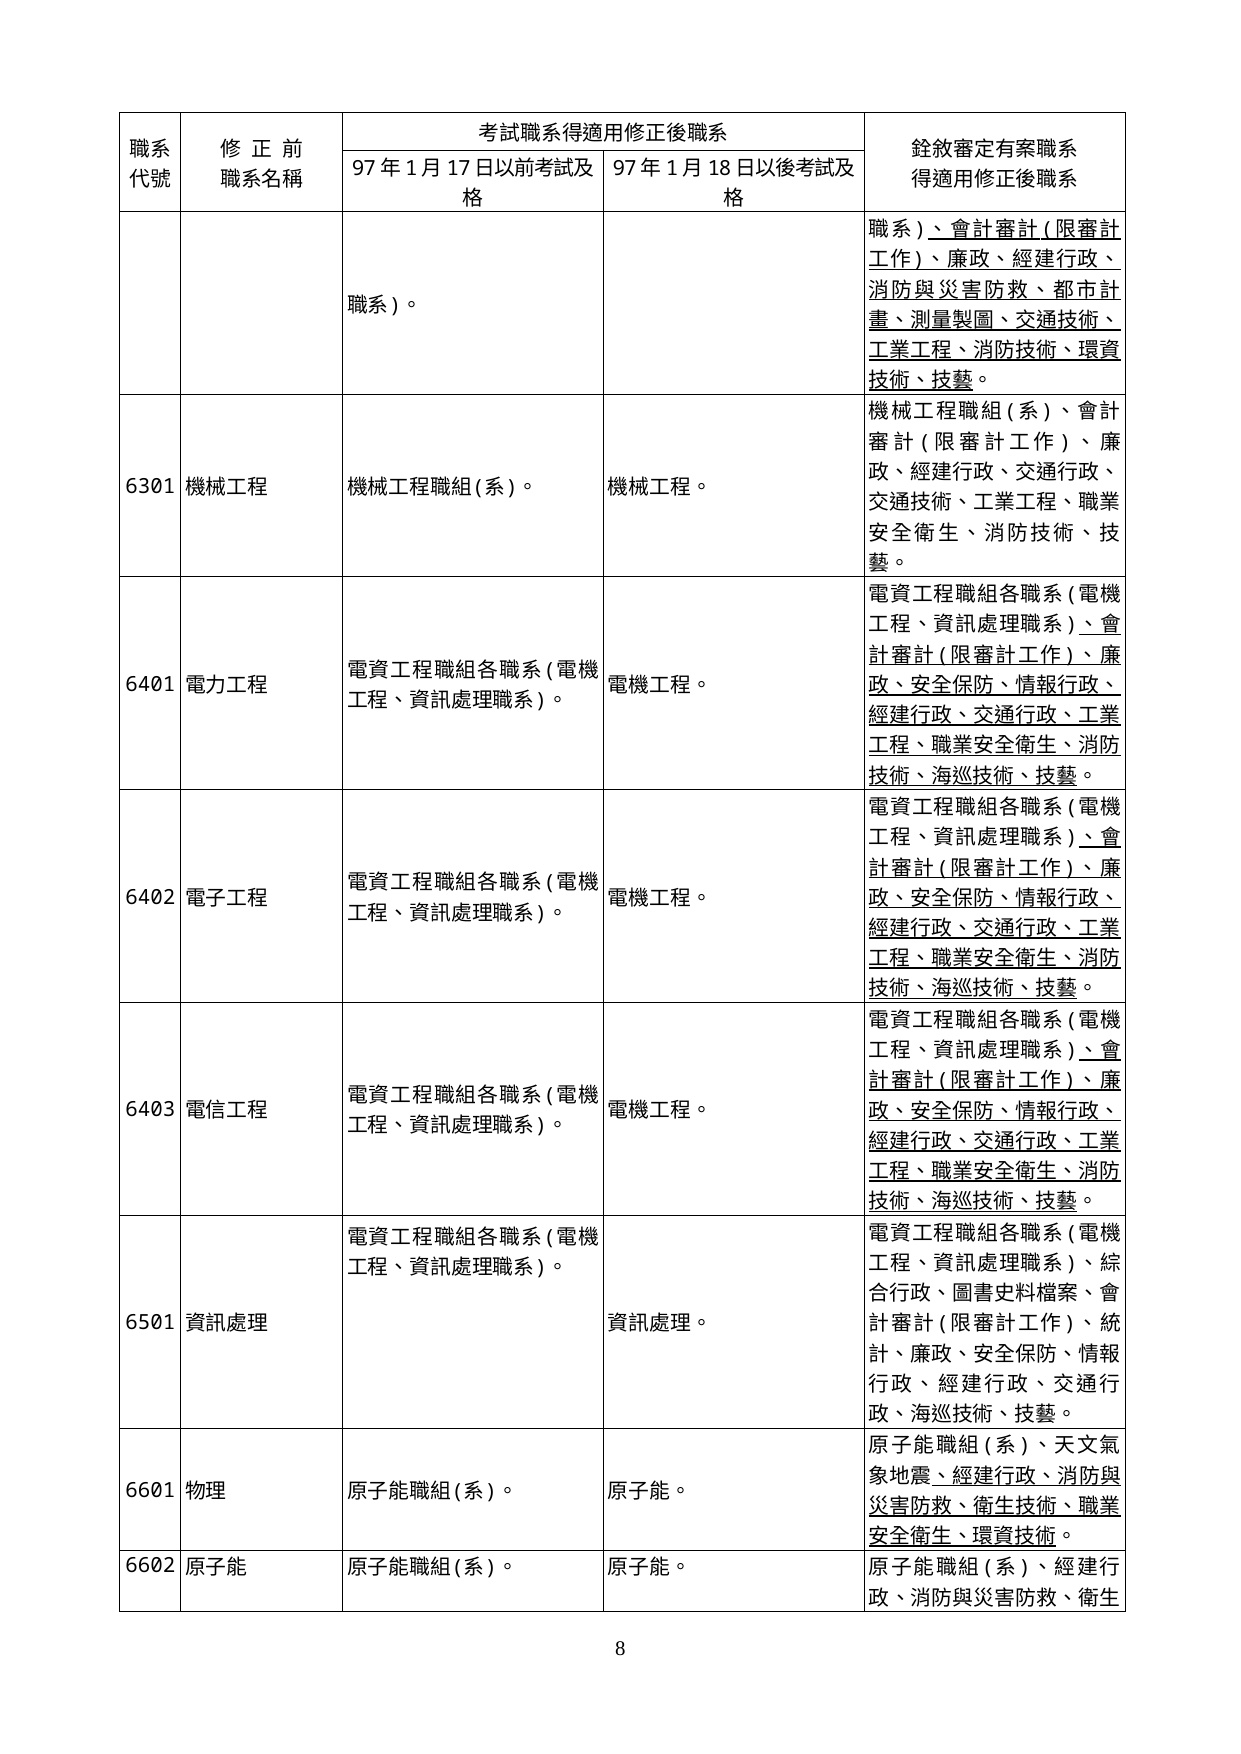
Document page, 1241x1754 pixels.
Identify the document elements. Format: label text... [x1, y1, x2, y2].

table_cell 職系)。 [343, 212, 603, 394]
table_cell [181, 212, 342, 394]
table_cell 機械工程。 [604, 395, 864, 576]
table_cell 97年1月17日以前考試及格 [343, 151, 603, 211]
table_cell 電機工程。 [604, 577, 864, 789]
table_cell [604, 212, 864, 394]
table_cell 原子能。 [604, 1429, 864, 1549]
table_cell 機械工程 [181, 395, 342, 576]
table_cell 6602 [120, 1551, 180, 1611]
table_header 銓敘審定有案職系 得適用修正後職系 [865, 113, 1125, 211]
table_cell 原子能職組(系)、天文氣象地震、經建行政、消防與災害防救、衛生技術、職業安全衛生、環資技術。 [865, 1429, 1125, 1549]
table_header 職系代號 [120, 113, 180, 211]
table_cell 資訊處理 [181, 1216, 342, 1427]
table_cell 電資工程職組各職系(電機工程、資訊處理職系)。 [343, 577, 603, 789]
table_cell 電信工程 [181, 1003, 342, 1215]
table_cell 機械工程職組(系)、會計審計(限審計工作)、廉政、經建行政、交通行政、交通技術、工業工程、職業安全衛生、消防技術、技藝。 [865, 395, 1125, 576]
table_cell 機械工程職組(系)。 [343, 395, 603, 576]
table_cell 原子能職組(系)。 [343, 1429, 603, 1549]
table_cell 6301 [120, 395, 180, 576]
table_header 修 正 前 職系名稱 [181, 113, 342, 211]
table_cell 原子能職組(系)。 [343, 1551, 603, 1611]
table_cell 電資工程職組各職系(電機工程、資訊處理職系)。 [343, 790, 603, 1002]
table_cell 電資工程職組各職系(電機工程、資訊處理職系)、綜合行政、圖書史料檔案、會計審計(限審計工作)、統計、廉政、安全保防、情報行政、經建行政、交通行政、海巡技術、技藝。 [865, 1216, 1125, 1427]
table_cell 原子能。 [604, 1551, 864, 1611]
table_cell 電資工程職組各職系(電機工程、資訊處理職系)、會計審計(限審計工作)、廉政、安全保防、情報行政、經建行政、交通行政、工業工程、職業安全衛生、消防技術、海巡技術、技藝。 [865, 1003, 1125, 1215]
table_cell 電機工程。 [604, 790, 864, 1002]
table_cell 職系)、會計審計(限審計工作)、廉政、經建行政、消防與災害防救、都市計畫、測量製圖、交通技術、工業工程、消防技術、環資技術、技藝。 [865, 212, 1125, 394]
table_cell 原子能職組(系)、經建行政、消防與災害防救、衛生 [865, 1551, 1125, 1611]
table_cell 電資工程職組各職系(電機工程、資訊處理職系)、會計審計(限審計工作)、廉政、安全保防、情報行政、經建行政、交通行政、工業工程、職業安全衛生、消防技術、海巡技術、技藝。 [865, 577, 1125, 789]
table_cell 97年1月18日以後考試及格 [604, 151, 864, 211]
table_cell 電機工程。 [604, 1003, 864, 1215]
table_cell 原子能 [181, 1551, 342, 1611]
table_cell 電資工程職組各職系(電機工程、資訊處理職系)。 [343, 1216, 603, 1427]
table_cell 電子工程 [181, 790, 342, 1002]
table_cell 物理 [181, 1429, 342, 1549]
table_cell 電力工程 [181, 577, 342, 789]
table_cell 資訊處理。 [604, 1216, 864, 1427]
table_cell [120, 212, 180, 394]
table_cell 電資工程職組各職系(電機工程、資訊處理職系)、會計審計(限審計工作)、廉政、安全保防、情報行政、經建行政、交通行政、工業工程、職業安全衛生、消防技術、海巡技術、技藝。 [865, 790, 1125, 1002]
table_cell 電資工程職組各職系(電機工程、資訊處理職系)。 [343, 1003, 603, 1215]
table_cell 6401 [120, 577, 180, 789]
table_cell 6601 [120, 1429, 180, 1549]
table_cell 6501 [120, 1216, 180, 1427]
table_cell 6403 [120, 1003, 180, 1215]
table_cell 6402 [120, 790, 180, 1002]
table_header 考試職系得適用修正後職系 [343, 113, 864, 150]
